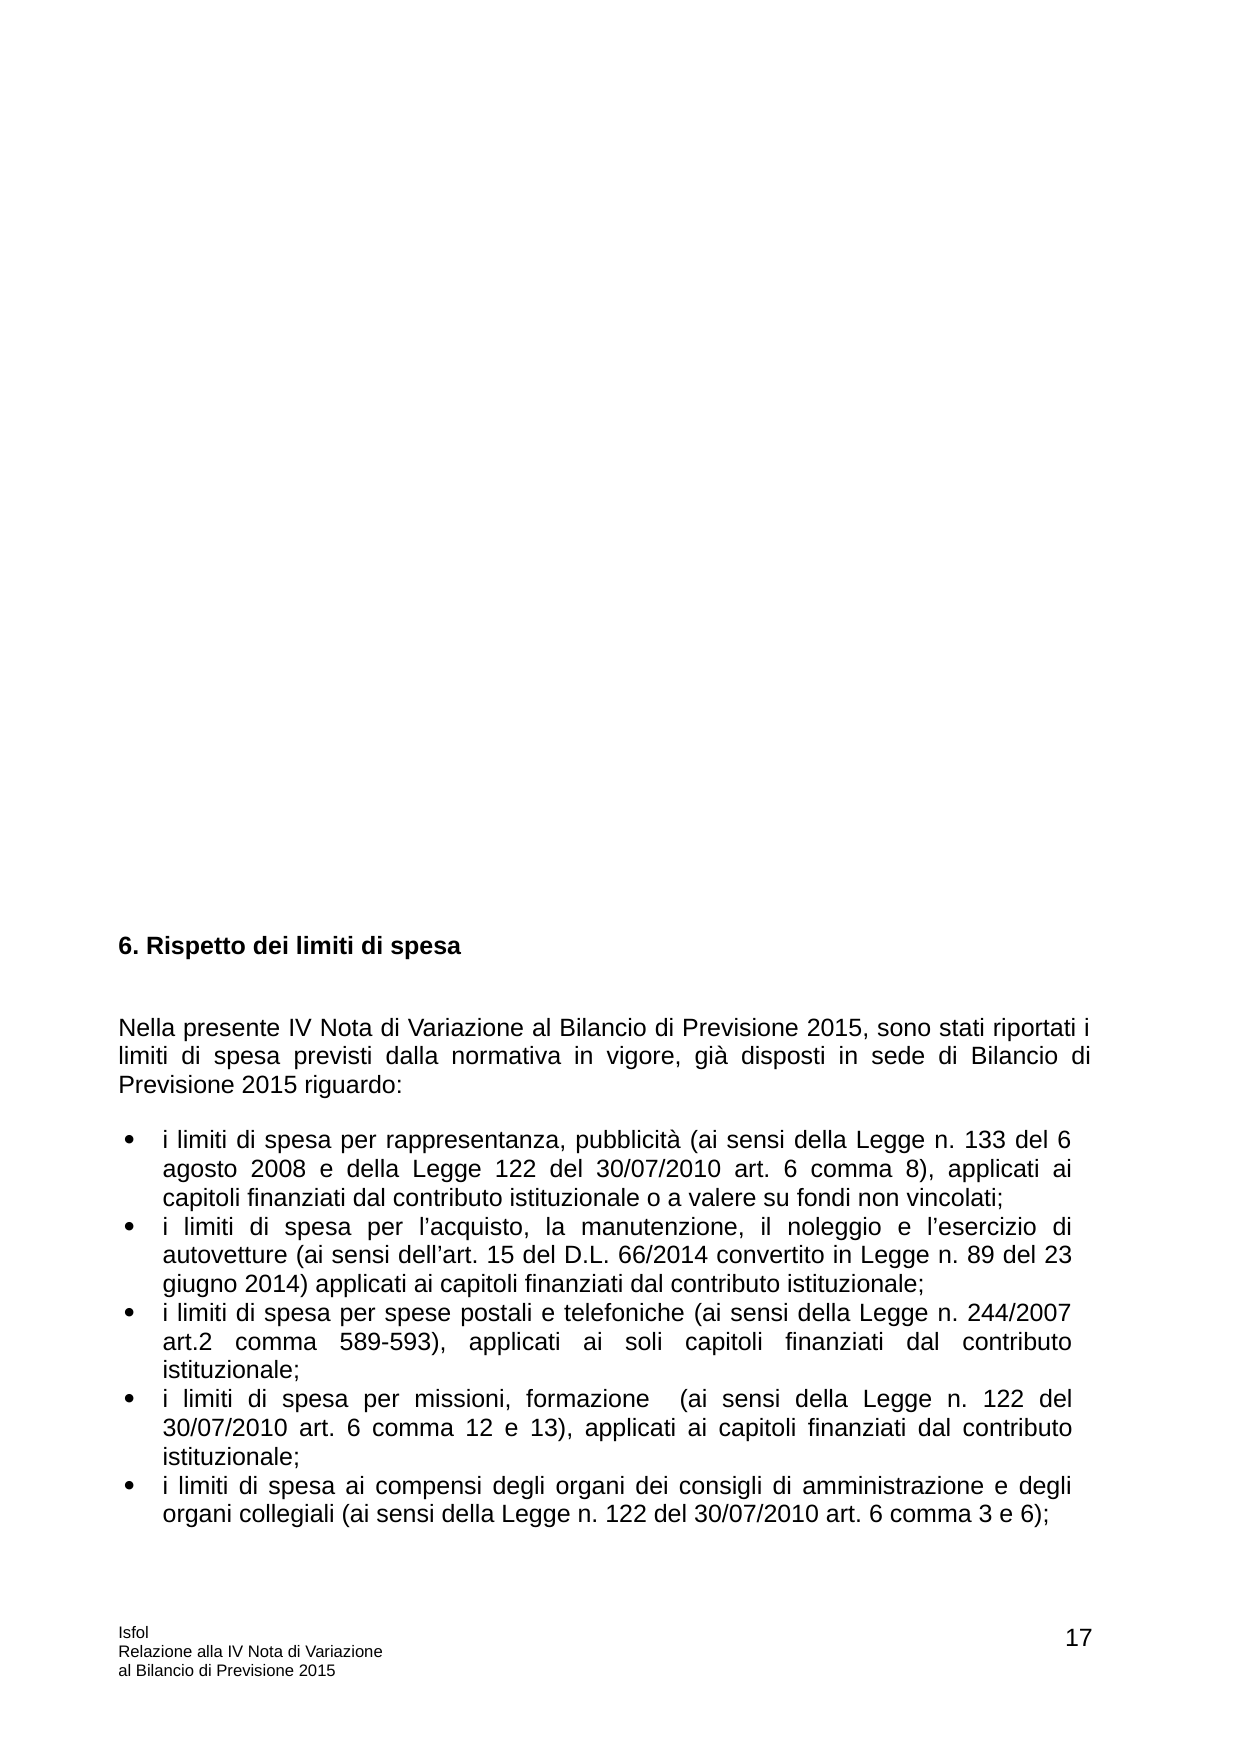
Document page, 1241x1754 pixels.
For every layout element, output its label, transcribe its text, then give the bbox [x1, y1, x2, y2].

text 6. Rispetto dei limiti di spesa [118, 931, 1092, 960]
list i limiti di spesa per l’acquisto, la manutenzione, il noleggio e l’esercizio di autovetture (ai sensi dell’art. 15 del D.L. 66/2014 convertito in Legge n. 89 del 23 giugno 2014) applicati ai capitoli finanziati dal contributo istituzionale; [125, 1212, 1074, 1298]
list i limiti di spesa per rappresentanza, pubblicità (ai sensi della Legge n. 133 del 6 agosto 2008 e della Legge 122 del 30/07/2010 art. 6 comma 8), applicati ai capitoli finanziati dal contributo istituzionale o a valere su fondi non vincolati; [125, 1125, 1074, 1212]
list i limiti di spesa per spese postali e telefoniche (ai sensi della Legge n. 244/2007 art.2 comma 589-593), applicati ai soli capitoli finanziati dal contributo istituzionale; [125, 1298, 1074, 1384]
list i limiti di spesa ai compensi degli organi dei consigli di amministrazione e degli organi collegiali (ai sensi della Legge n. 122 del 30/07/2010 art. 6 comma 3 e 6); [125, 1471, 1074, 1528]
list i limiti di spesa per missioni, formazione (ai sensi della Legge n. 122 del 30/07/2010 art. 6 comma 12 e 13), applicati ai capitoli finanziati dal contributo istituzionale; [125, 1384, 1074, 1471]
text Nella presente IV Nota di Variazione al Bilancio di Previsione 2015, sono stati riportati i limiti di spesa previsti dalla normativa in vigore, già disposti in sede di Bilancio di Previsione 2015 riguardo: [118, 1013, 1092, 1099]
